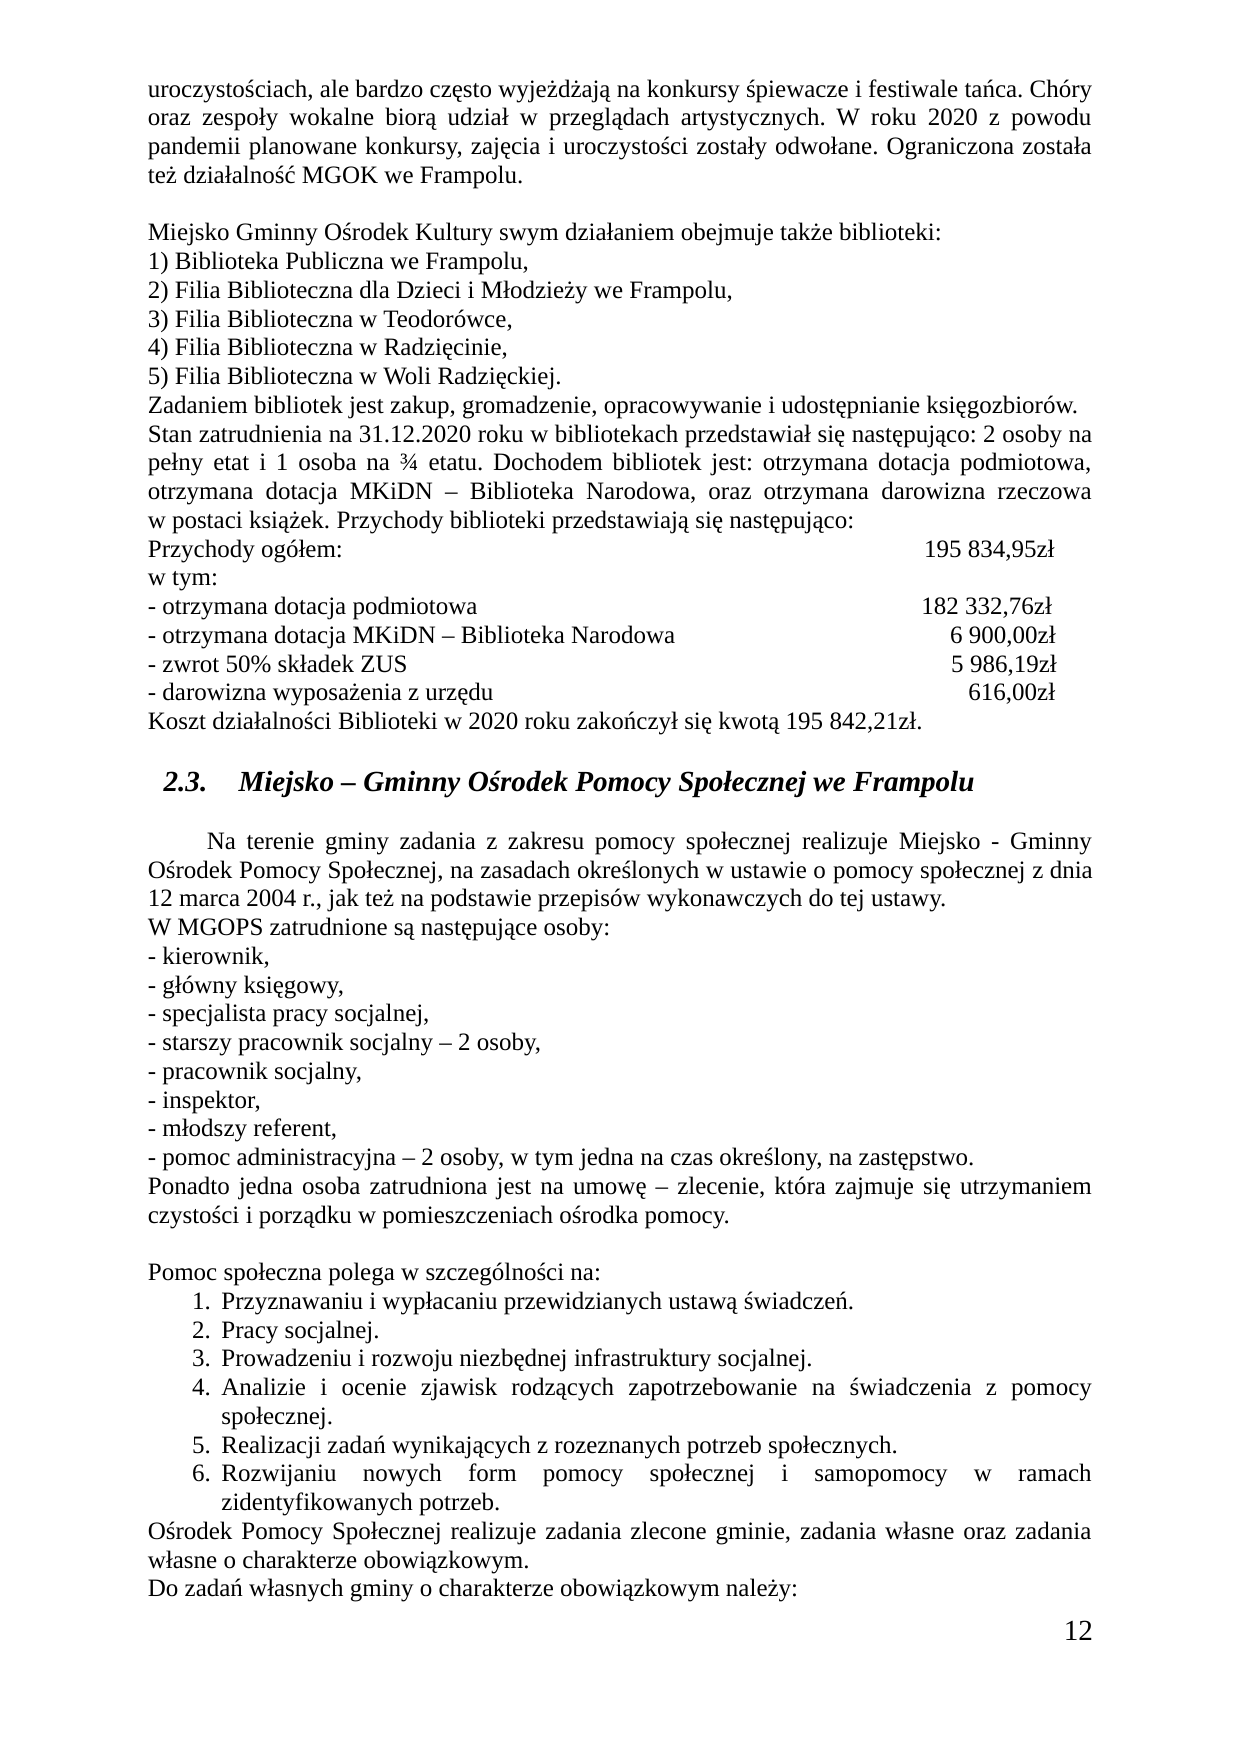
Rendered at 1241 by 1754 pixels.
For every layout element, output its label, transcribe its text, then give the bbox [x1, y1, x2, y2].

text Przychody ogółem: 195 834,95zł [148, 534, 1093, 562]
text uroczystościach, ale bardzo często wyjeżdżają na konkursy śpiewacze i festiwale tańca. Chóry oraz zespoły wokalne biorą udział w przeglądach artystycznych. W roku 2020 z powodu pandemii planowane konkursy, zajęcia i uroczystości zostały odwołane. Ograniczona została też działalność MGOK we Frampolu. [148, 74, 1093, 189]
text 3) Filia Biblioteczna w Teodorówce, [148, 304, 1093, 332]
text 2) Filia Biblioteczna dla Dzieci i Młodzieży we Frampolu, [148, 275, 1093, 304]
text Koszt działalności Biblioteki w 2020 roku zakończył się kwotą 195 842,21zł. [148, 706, 1093, 735]
list Przyznawaniu i wypłacaniu przewidzianych ustawą świadczeń. [192, 1286, 1093, 1315]
text - starszy pracownik socjalny – 2 osoby, [148, 1027, 1093, 1056]
text w tym: [148, 562, 1093, 591]
text Do zadań własnych gminy o charakterze obowiązkowym należy: [148, 1573, 1093, 1602]
text Ponadto jedna osoba zatrudniona jest na umowę – zlecenie, która zajmuje się utrzymaniem czystości i porządku w pomieszczeniach ośrodka pomocy. [148, 1171, 1093, 1228]
text W MGOPS zatrudnione są następujące osoby: [148, 912, 1093, 941]
list Realizacji zadań wynikających z rozeznanych potrzeb społecznych. [192, 1430, 1093, 1458]
list Pracy socjalnej. [192, 1315, 1093, 1343]
text - młodszy referent, [148, 1113, 1093, 1142]
text Na terenie gminy zadania z zakresu pomocy społecznej realizuje Miejsko - Gminny Ośrodek Pomocy Społecznej, na zasadach określonych w ustawie o pomocy społecznej z dnia 12 marca 2004 r., jak też na podstawie przepisów wykonawczych do tej ustawy. [148, 826, 1093, 912]
list Miejsko – Gminny Ośrodek Pomocy Społecznej we Frampolu [163, 764, 1093, 797]
text 1) Biblioteka Publiczna we Frampolu, [148, 246, 1093, 275]
text 5) Filia Biblioteczna w Woli Radzięckiej. [148, 361, 1093, 390]
text 4) Filia Biblioteczna w Radzięcinie, [148, 332, 1093, 361]
list Rozwijaniu nowych form pomocy społecznej i samopomocy w ramach zidentyfikowanych potrzeb. [192, 1458, 1093, 1516]
text Ośrodek Pomocy Społecznej realizuje zadania zlecone gminie, zadania własne oraz zadania własne o charakterze obowiązkowym. [148, 1516, 1093, 1573]
text - otrzymana dotacja MKiDN – Biblioteka Narodowa 6 900,00zł [148, 620, 1093, 649]
text - zwrot 50% składek ZUS 5 986,19zł [148, 649, 1093, 677]
text - otrzymana dotacja podmiotowa 182 332,76zł [148, 591, 1093, 620]
text Stan zatrudnienia na 31.12.2020 roku w bibliotekach przedstawiał się następująco: 2 osoby na pełny etat i 1 osoba na ¾ etatu. Dochodem bibliotek jest: otrzymana dotacja podmiotowa, otrzymana dotacja MKiDN – Biblioteka Narodowa, oraz otrzymana darowizna rzeczowa w postaci książek. Przychody biblioteki przedstawiają się następująco: [148, 419, 1093, 534]
text Zadaniem bibliotek jest zakup, gromadzenie, opracowywanie i udostępnianie księgozbiorów. [148, 390, 1093, 419]
text - kierownik, [148, 941, 1093, 970]
text - główny księgowy, [148, 970, 1093, 998]
text - pomoc administracyjna – 2 osoby, w tym jedna na czas określony, na zastępstwo. [148, 1142, 1093, 1171]
text Pomoc społeczna polega w szczególności na: [148, 1257, 1093, 1286]
text - pracownik socjalny, [148, 1056, 1093, 1085]
list Prowadzeniu i rozwoju niezbędnej infrastruktury socjalnej. [192, 1343, 1093, 1372]
text Miejsko Gminny Ośrodek Kultury swym działaniem obejmuje także biblioteki: [148, 217, 1093, 246]
text - inspektor, [148, 1085, 1093, 1113]
text - darowizna wyposażenia z urzędu 616,00zł [148, 677, 1093, 706]
list Analizie i ocenie zjawisk rodzących zapotrzebowanie na świadczenia z pomocy społecznej. [192, 1372, 1093, 1430]
text - specjalista pracy socjalnej, [148, 998, 1093, 1027]
